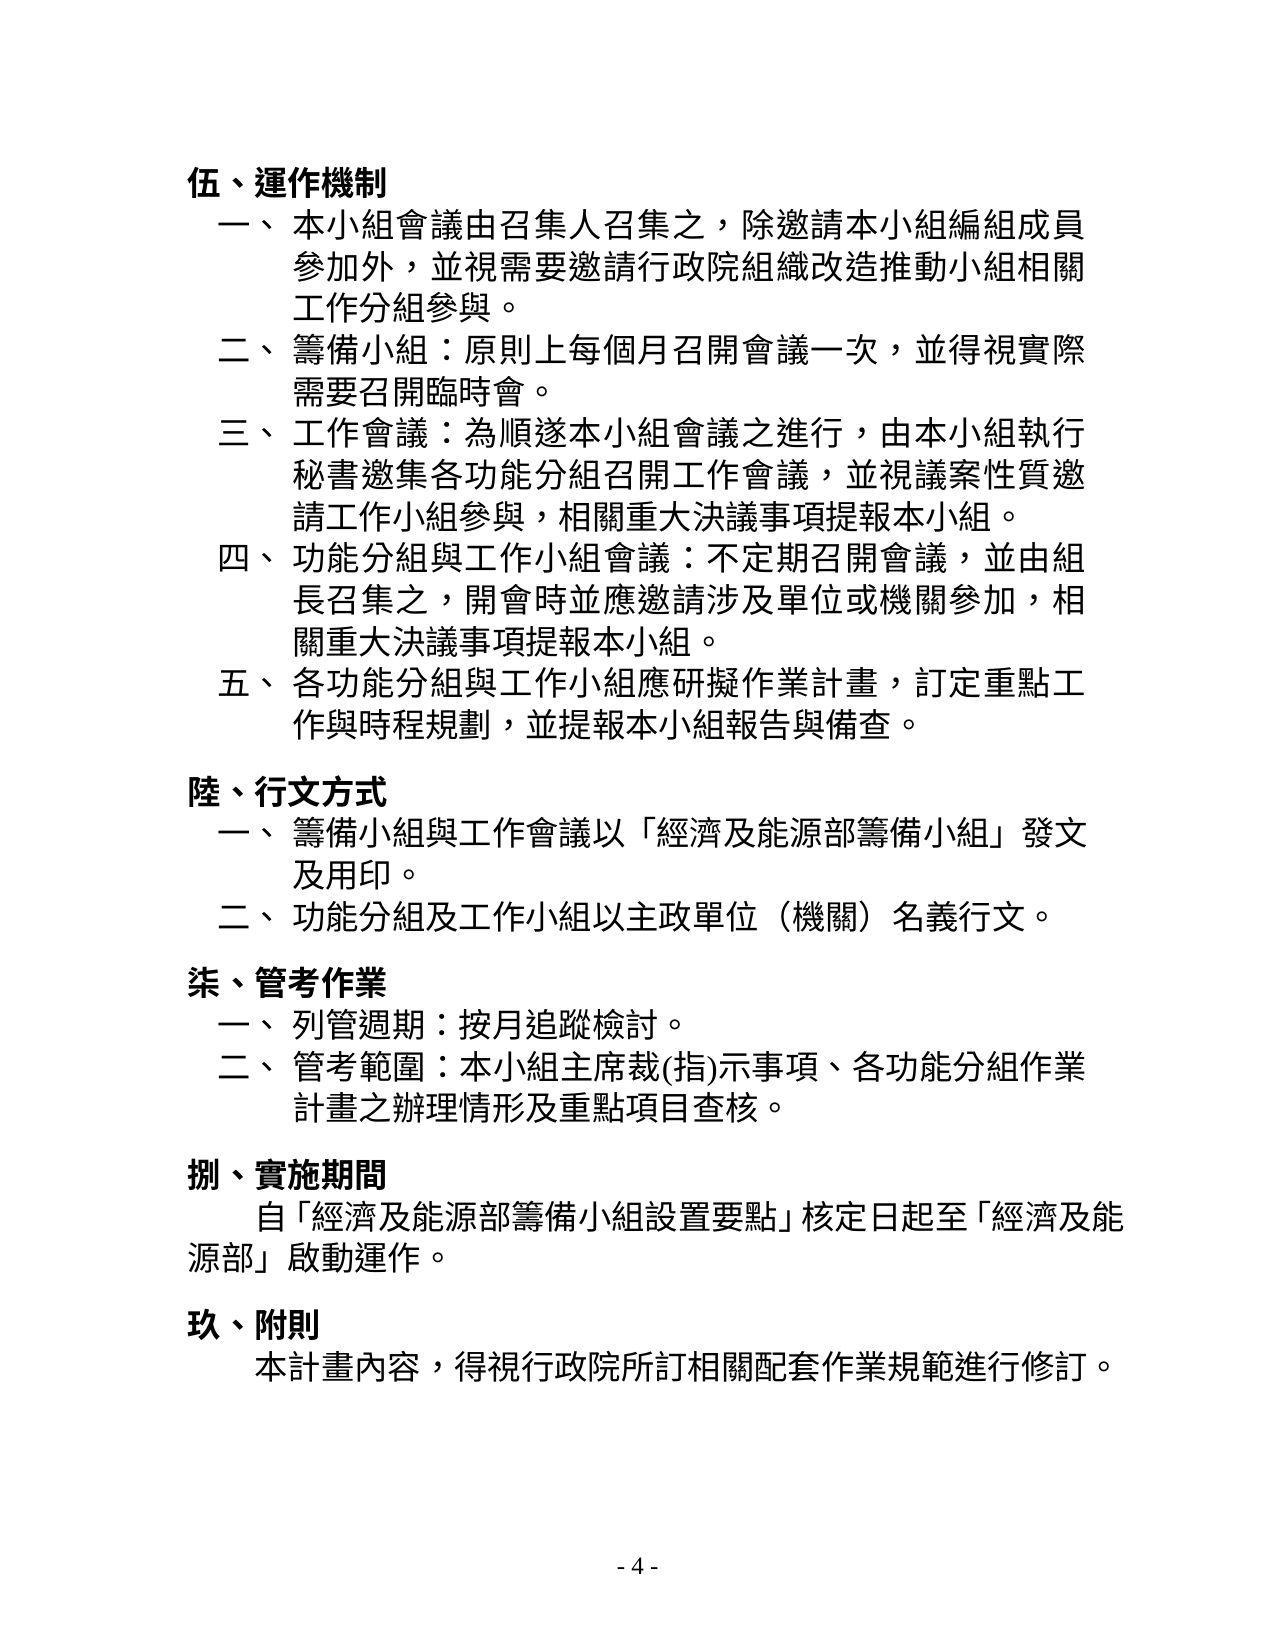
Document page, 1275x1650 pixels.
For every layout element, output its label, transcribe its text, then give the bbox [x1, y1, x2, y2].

text 本計畫內容，得視行政院所訂相關配套作業規範進行修訂。 [187, 1346, 1125, 1387]
list 管考範圍：本小組主席裁(指)示事項、各功能分組作業計畫之辦理情形及重點項目查核。 [217, 1046, 1087, 1129]
list 各功能分組與工作小組應研擬作業計畫，訂定重點工作與時程規劃，並提報本小組報告與備查。 [217, 662, 1087, 746]
list 列管週期：按月追蹤檢討。 [217, 1004, 1087, 1046]
list 本小組會議由召集人召集之，除邀請本小組編組成員參加外，並視需要邀請行政院組織改造推動小組相關工作分組參與。 [217, 204, 1087, 329]
list 功能分組與工作小組會議：不定期召開會議，並由組長召集之，開會時並應邀請涉及單位或機關參加，相關重大決議事項提報本小組。 [217, 537, 1087, 662]
list 籌備小組與工作會議以「經濟及能源部籌備小組」發文及用印。 [217, 812, 1087, 896]
list 工作會議：為順遂本小組會議之進行，由本小組執行秘書邀集各功能分組召開工作會議，並視議案性質邀請工作小組參與，相關重大決議事項提報本小組。 [217, 412, 1087, 537]
list 籌備小組：原則上每個月召開會議一次，並得視實際需要召開臨時會。 [217, 329, 1087, 412]
text 玖、附則 [187, 1304, 1125, 1346]
text 捌、實施期間 [187, 1154, 1125, 1196]
text 伍、運作機制 [187, 162, 1087, 204]
text 自「經濟及能源部籌備小組設置要點」核定日起至「經濟及能源部」啟動運作。 [187, 1196, 1125, 1279]
text 柒、管考作業 [187, 962, 1125, 1004]
list 功能分組及工作小組以主政單位（機關）名義行文。 [217, 896, 1087, 937]
text 陸、行文方式 [187, 771, 1125, 812]
